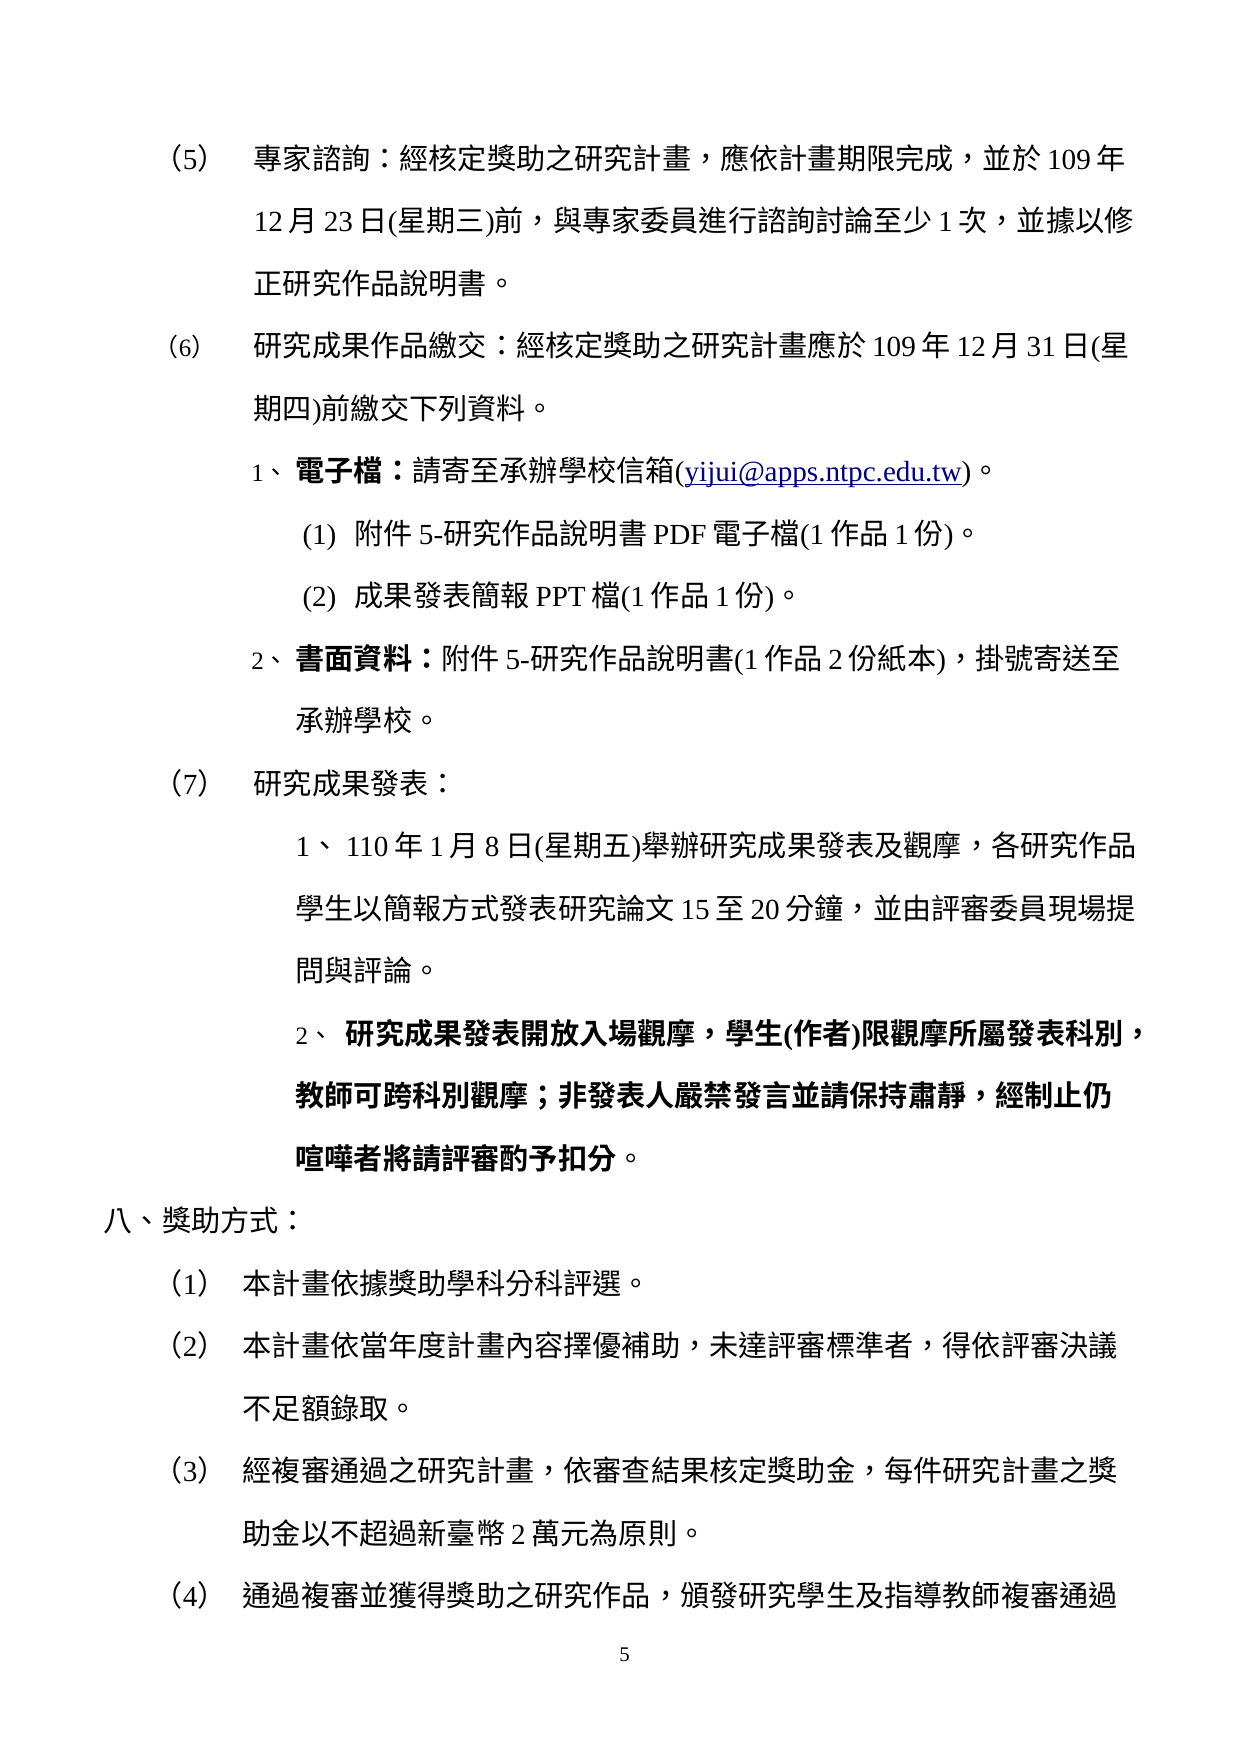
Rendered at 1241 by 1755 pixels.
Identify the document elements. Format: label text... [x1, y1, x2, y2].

list 研究成果發表： [153, 740, 1137, 802]
list 本計畫依據獎助學科分科評選。 [153, 1240, 1137, 1302]
list 110年1月8日(星期五)舉辦研究成果發表及觀摩，各研究作品學生以簡報方式發表研究論文15至20分鐘，並由評審委員現場提問與評論。 [295, 802, 1137, 990]
list 附件5-研究作品說明書PDF電子檔(1作品1份)。 [302, 490, 1137, 552]
list 電子檔：請寄至承辦學校信箱(yijui@apps.ntpc.edu.tw)。 [251, 427, 1137, 490]
list 書面資料：附件5-研究作品說明書(1作品2份紙本)，掛號寄送至承辦學校。 [251, 615, 1137, 740]
text 八、獎助方式： [103, 1177, 1137, 1240]
list 經複審通過之研究計畫，依審查結果核定獎助金，每件研究計畫之獎助金以不超過新臺幣2萬元為原則。 [153, 1427, 1137, 1552]
list 通過複審並獲得獎助之研究作品，頒發研究學生及指導教師複審通過證明。 [153, 1552, 1137, 1615]
list 研究成果發表開放入場觀摩，學生(作者)限觀摩所屬發表科別，教師可跨科別觀摩；非發表人嚴禁發言並請保持肅靜，經制止仍喧嘩者將請評審酌予扣分。 [295, 990, 1137, 1177]
list 本計畫依當年度計畫內容擇優補助，未達評審標準者，得依評審決議不足額錄取。 [153, 1302, 1137, 1427]
list 研究成果作品繳交：經核定獎助之研究計畫應於109年12月31日(星期四)前繳交下列資料。 [153, 302, 1137, 427]
list 專家諮詢：經核定獎助之研究計畫，應依計畫期限完成，並於109年12月23日(星期三)前，與專家委員進行諮詢討論至少1次，並據以修正研究作品說明書。 [153, 115, 1137, 302]
list 成果發表簡報PPT檔(1作品1份)。 [302, 552, 1137, 615]
